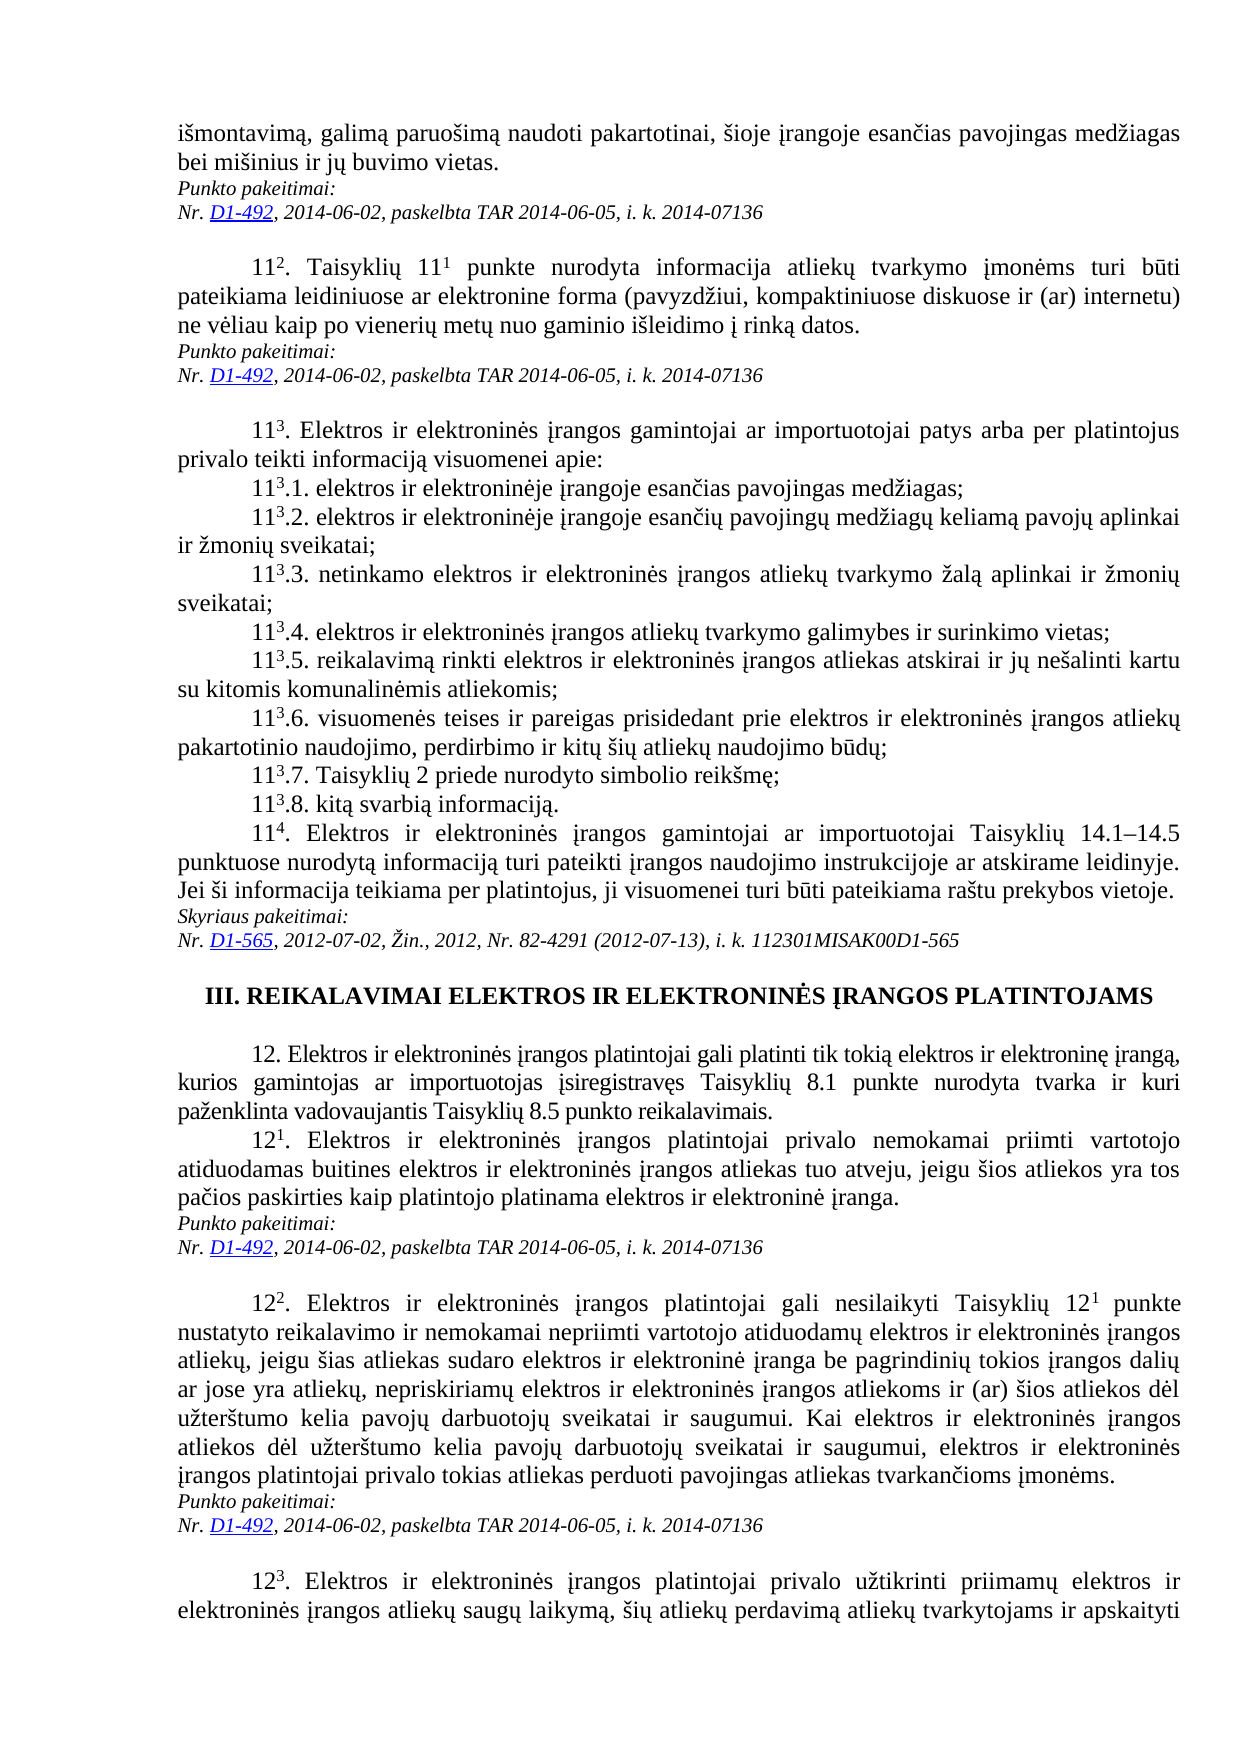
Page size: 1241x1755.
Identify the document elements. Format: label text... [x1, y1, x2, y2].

text Punkto pakeitimai: [177, 339, 1181, 363]
text 113.2. elektros ir elektroninėje įrangoje esančių pavojingų medžiagų keliamą pavojų aplinkai ir žmonių sveikatai; [177, 502, 1181, 559]
text Nr. D1-492, 2014-06-02, paskelbta TAR 2014-06-05, i. k. 2014-07136 [177, 200, 1181, 224]
text 114. Elektros ir elektroninės įrangos gamintojai ar importuotojai Taisyklių 14.1–14.5 punktuose nurodytą informaciją turi pateikti įrangos naudojimo instrukcijoje ar atskirame leidinyje. Jei ši informacija teikiama per platintojus, ji visuomenei turi būti pateikiama raštu prekybos vietoje. [177, 818, 1181, 904]
text 113.3. netinkamo elektros ir elektroninės įrangos atliekų tvarkymo žalą aplinkai ir žmonių sveikatai; [177, 559, 1181, 617]
text Nr. D1-492, 2014-06-02, paskelbta TAR 2014-06-05, i. k. 2014-07136 [177, 1235, 1181, 1259]
text Nr. D1-492, 2014-06-02, paskelbta TAR 2014-06-05, i. k. 2014-07136 [177, 363, 1181, 387]
text Punkto pakeitimai: [177, 1211, 1181, 1235]
text Nr. D1-492, 2014-06-02, paskelbta TAR 2014-06-05, i. k. 2014-07136 [177, 1513, 1181, 1537]
text Punkto pakeitimai: [177, 1489, 1181, 1513]
text 112. Taisyklių 111 punkte nurodyta informacija atliekų tvarkymo įmonėms turi būti pateikiama leidiniuose ar elektronine forma (pavyzdžiui, kompaktiniuose diskuose ir (ar) internetu) ne vėliau kaip po vienerių metų nuo gaminio išleidimo į rinką datos. [177, 252, 1181, 339]
text Skyriaus pakeitimai: [177, 904, 1181, 928]
text 113.8. kitą svarbią informaciją. [177, 789, 1181, 818]
text 12. Elektros ir elektroninės įrangos platintojai gali platinti tik tokią elektros ir elektroninę įrangą, kurios gamintojas ar importuotojas įsiregistravęs Taisyklių 8.1 punkte nurodyta tvarka ir kuri paženklinta vadovaujantis Taisyklių 8.5 punkto reikalavimais. [177, 1039, 1181, 1125]
text 113.4. elektros ir elektroninės įrangos atliekų tvarkymo galimybes ir surinkimo vietas; [177, 617, 1181, 646]
text 113.5. reikalavimą rinkti elektros ir elektroninės įrangos atliekas atskirai ir jų nešalinti kartu su kitomis komunalinėmis atliekomis; [177, 646, 1181, 703]
text Punkto pakeitimai: [177, 176, 1181, 200]
text 123. Elektros ir elektroninės įrangos platintojai privalo užtikrinti priimamų elektros ir elektroninės įrangos atliekų saugų laikymą, šių atliekų perdavimą atliekų tvarkytojams ir apskaityti [177, 1566, 1181, 1624]
text 122. Elektros ir elektroninės įrangos platintojai gali nesilaikyti Taisyklių 121 punkte nustatyto reikalavimo ir nemokamai nepriimti vartotojo atiduodamų elektros ir elektroninės įrangos atliekų, jeigu šias atliekas sudaro elektros ir elektroninė įranga be pagrindinių tokios įrangos dalių ar jose yra atliekų, nepriskiriamų elektros ir elektroninės įrangos atliekoms ir (ar) šios atliekos dėl užterštumo kelia pavojų darbuotojų sveikatai ir saugumui. Kai elektros ir elektroninės įrangos atliekos dėl užterštumo kelia pavojų darbuotojų sveikatai ir saugumui, elektros ir elektroninės įrangos platintojai privalo tokias atliekas perduoti pavojingas atliekas tvarkančioms įmonėms. [177, 1288, 1181, 1489]
text 113.7. Taisyklių 2 priede nurodyto simbolio reikšmę; [177, 761, 1181, 789]
text Nr. D1-565, 2012-07-02, Žin., 2012, Nr. 82-4291 (2012-07-13), i. k. 112301MISAK00D1-565 [177, 928, 1181, 952]
text 121. Elektros ir elektroninės įrangos platintojai privalo nemokamai priimti vartotojo atiduodamas buitines elektros ir elektroninės įrangos atliekas tuo atveju, jeigu šios atliekos yra tos pačios paskirties kaip platintojo platinama elektros ir elektroninė įranga. [177, 1125, 1181, 1211]
text išmontavimą, galimą paruošimą naudoti pakartotinai, šioje įrangoje esančias pavojingas medžiagas bei mišinius ir jų buvimo vietas. [177, 118, 1181, 176]
text 113. Elektros ir elektroninės įrangos gamintojai ar importuotojai patys arba per platintojus privalo teikti informaciją visuomenei apie: [177, 416, 1181, 473]
text 113.6. visuomenės teises ir pareigas prisidedant prie elektros ir elektroninės įrangos atliekų pakartotinio naudojimo, perdirbimo ir kitų šių atliekų naudojimo būdų; [177, 703, 1181, 761]
text 113.1. elektros ir elektroninėje įrangoje esančias pavojingas medžiagas; [177, 473, 1181, 502]
text III. REIKALAVIMAI ELEKTROS IR ELEKTRONINĖS ĮRANGOS PLATINTOJAMS [177, 981, 1181, 1010]
